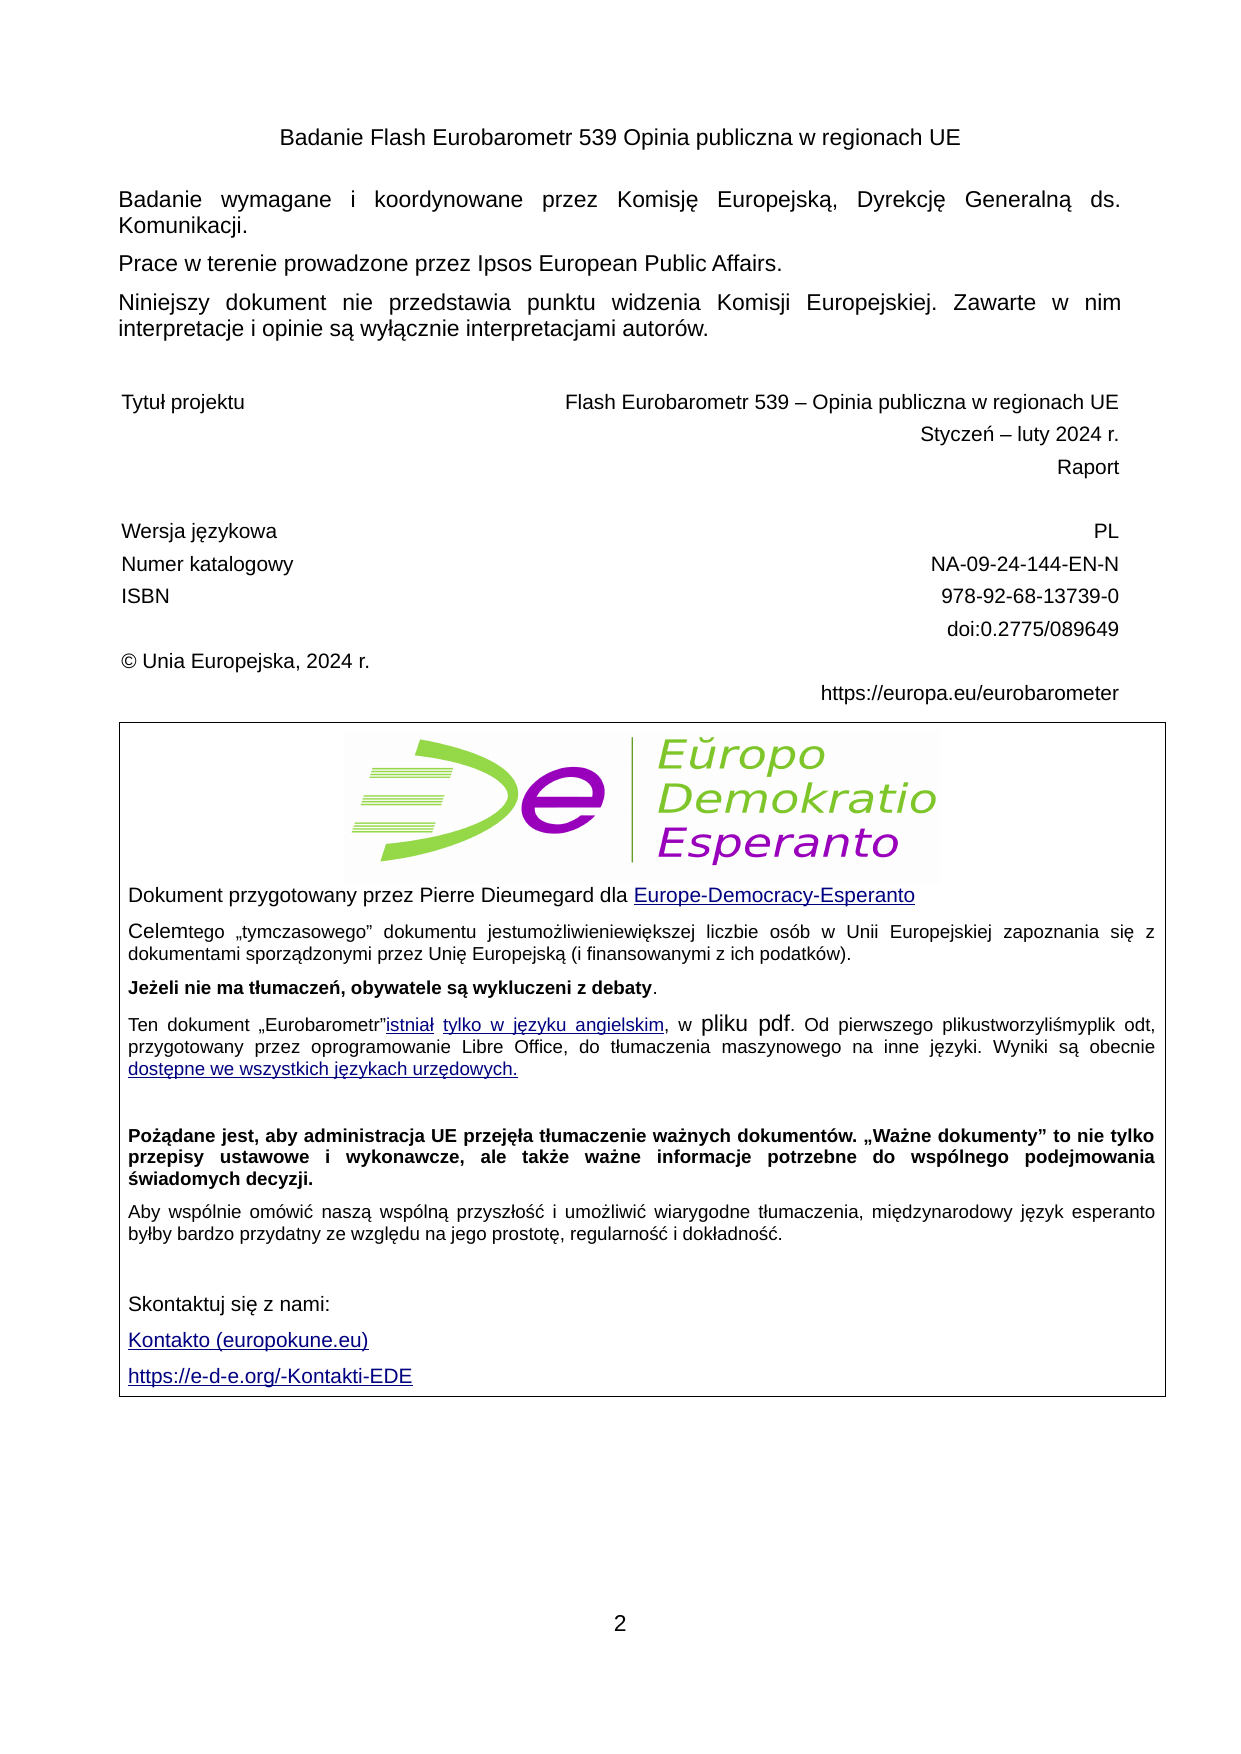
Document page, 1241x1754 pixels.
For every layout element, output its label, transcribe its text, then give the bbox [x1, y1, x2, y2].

table_cell 978-92-68-13739-0 [542, 580, 1122, 612]
table_cell NA-09-24-144-EN-N [542, 548, 1122, 580]
text Skontaktuj się z nami: [128, 1292, 1156, 1316]
text Celemtego „tymczasowego” dokumentu jestumożliwieniewiększej liczbie osób w Unii Europejskiej zapoznania się z dokumentami sporządzonymi przez Unię Europejską (i finansowanymi z ich podatków). [128, 919, 1156, 964]
text Ten dokument „Eurobarometr”istniał tylko w języku angielskim, w pliku pdf. Od pierwszego plikustworzyliśmyplik odt, przygotowany przez oprogramowanie Libre Office, do tłumaczenia maszynowego na inne języki. Wyniki są obecnie dostępne we wszystkich językach urzędowych. [128, 1010, 1156, 1079]
text Prace w terenie prowadzone przez Ipsos European Public Affairs. [118, 250, 1122, 277]
text https://e-d-e.org/-Kontakti-EDE [128, 1364, 1156, 1388]
table_cell Styczeń – luty 2024 r. [542, 418, 1122, 450]
table_cell [118, 450, 542, 483]
table_cell ISBN [118, 580, 542, 612]
table_cell Wersja językowa [118, 515, 542, 547]
text Pożądane jest, aby administracja UE przejęła tłumaczenie ważnych dokumentów. „Ważne dokumenty” to nie tylko przepisy ustawowe i wykonawcze, ale także ważne informacje potrzebne do wspólnego podejmowania świadomych decyzji. [128, 1125, 1156, 1189]
text Aby wspólnie omówić naszą wspólną przyszłość i umożliwić wiarygodne tłumaczenia, międzynarodowy język esperanto byłby bardzo przydatny ze względu na jego prostotę, regularność i dokładność. [128, 1201, 1156, 1244]
text Jeżeli nie ma tłumaczeń, obywatele są wykluczeni z debaty. [128, 976, 1156, 998]
table_cell © Unia Europejska, 2024 r. [118, 645, 542, 677]
table_header Flash Eurobarometr 539 – Opinia publiczna w regionach UE [542, 386, 1122, 418]
text Niniejszy dokument nie przedstawia punktu widzenia Komisji Europejskiej. Zawarte w nim interpretacje i opinie są wyłącznie interpretacjami autorów. [118, 289, 1122, 341]
picture [343, 730, 941, 884]
table_cell doi:0.2775/089649 [542, 612, 1122, 645]
text Dokument przygotowany przez Pierre Dieumegard dla Europe-Democracy-Esperanto [128, 737, 1156, 907]
table_cell https://europa.eu/eurobarometer [542, 677, 1122, 709]
table_cell Raport [542, 450, 1122, 483]
table_cell [118, 418, 542, 450]
table_cell Numer katalogowy [118, 548, 542, 580]
table_header Tytuł projektu [118, 386, 542, 418]
table_cell [542, 483, 1122, 515]
text Badanie wymagane i koordynowane przez Komisję Europejską, Dyrekcję Generalną ds. Komunikacji. [118, 186, 1122, 238]
table_cell [542, 645, 1122, 677]
table_cell [118, 483, 542, 515]
table_cell [118, 612, 542, 645]
text Kontakto (europokune.eu) [128, 1328, 1156, 1352]
table_cell PL [542, 515, 1122, 547]
table_cell [118, 677, 542, 709]
